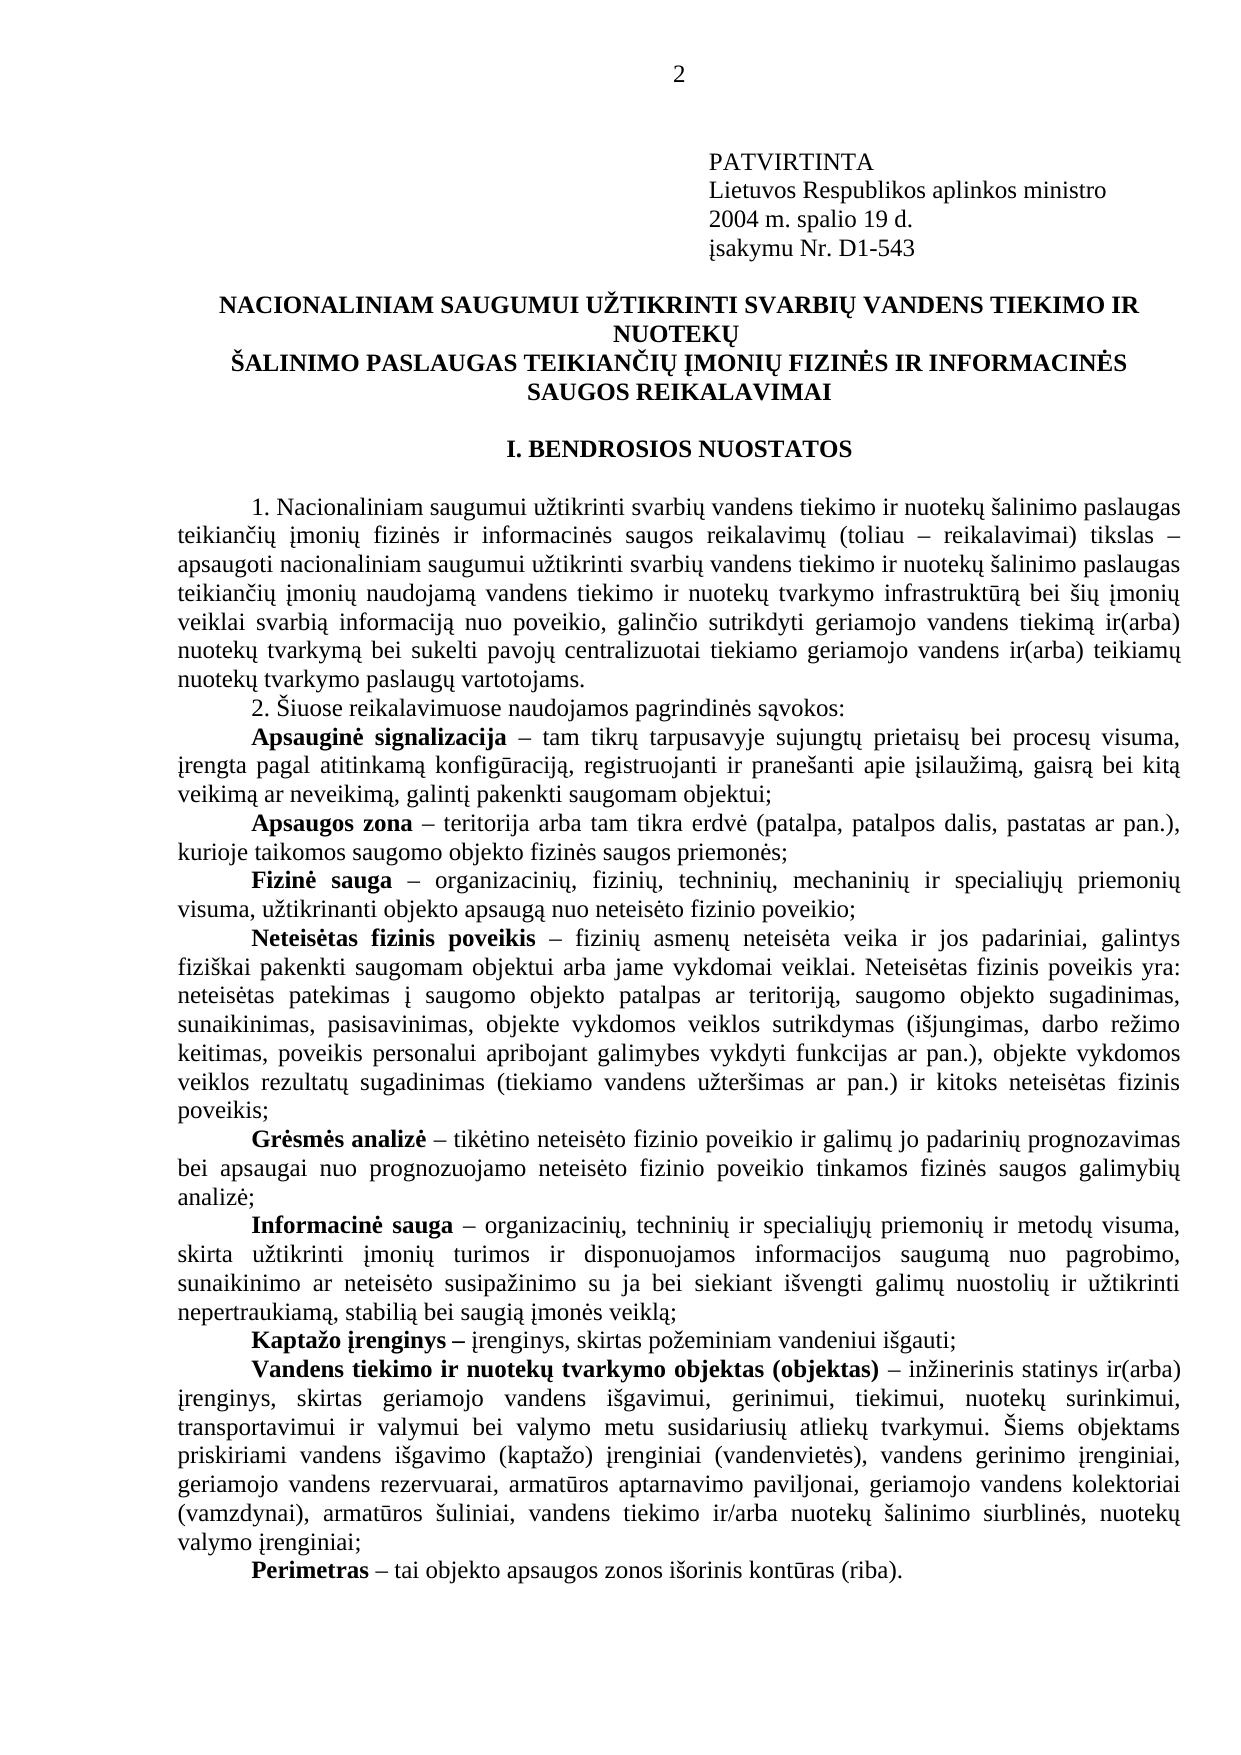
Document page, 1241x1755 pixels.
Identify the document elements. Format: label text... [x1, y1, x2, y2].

text 2004 m. spalio 19 d. [177, 204, 1181, 233]
text Fizinė sauga – organizacinių, fizinių, techninių, mechaninių ir specialiųjų priemonių visuma, užtikrinanti objekto apsaugą nuo neteisėto fizinio poveikio; [177, 866, 1181, 923]
text įsakymu Nr. D1-543 [177, 233, 1181, 262]
text Perimetras – tai objekto apsaugos zonos išorinis kontūras (riba). [177, 1556, 1181, 1584]
text ŠALINIMO PASLAUGAS TEIKIANČIŲ ĮMONIŲ FIZINĖS IR INFORMACINĖS SAUGOS REIKALAVIMAI [177, 348, 1181, 406]
text Informacinė sauga – organizacinių, techninių ir specialiųjų priemonių ir metodų visuma, skirta užtikrinti įmonių turimos ir disponuojamos informacijos saugumą nuo pagrobimo, sunaikinimo ar neteisėto susipažinimo su ja bei siekiant išvengti galimų nuostolių ir užtikrinti nepertraukiamą, stabilią bei saugią įmonės veiklą; [177, 1211, 1181, 1326]
text PATVIRTINTA [177, 147, 1181, 176]
text I. BENDROSIOS NUOSTATOS [177, 434, 1181, 463]
text Vandens tiekimo ir nuotekų tvarkymo objektas (objektas) – inžinerinis statinys ir(arba) įrenginys, skirtas geriamojo vandens išgavimui, gerinimui, tiekimui, nuotekų surinkimui, transportavimui ir valymui bei valymo metu susidariusių atliekų tvarkymui. Šiems objektams priskiriami vandens išgavimo (kaptažo) įrenginiai (vandenvietės), vandens gerinimo įrenginiai, geriamojo vandens rezervuarai, armatūros aptarnavimo paviljonai, geriamojo vandens kolektoriai (vamzdynai), armatūros šuliniai, vandens tiekimo ir/arba nuotekų šalinimo siurblinės, nuotekų valymo įrenginiai; [177, 1354, 1181, 1556]
text NACIONALINIAM SAUGUMUI UŽTIKRINTI SVARBIŲ VANDENS TIEKIMO IR NUOTEKŲ [177, 291, 1181, 348]
text Grėsmės analizė – tikėtino neteisėto fizinio poveikio ir galimų jo padarinių prognozavimas bei apsaugai nuo prognozuojamo neteisėto fizinio poveikio tinkamos fizinės saugos galimybių analizė; [177, 1124, 1181, 1211]
text 2. Šiuose reikalavimuose naudojamos pagrindinės sąvokos: [177, 693, 1181, 722]
text Neteisėtas fizinis poveikis – fizinių asmenų neteisėta veika ir jos padariniai, galintys fiziškai pakenkti saugomam objektui arba jame vykdomai veiklai. Neteisėtas fizinis poveikis yra: neteisėtas patekimas į saugomo objekto patalpas ar teritoriją, saugomo objekto sugadinimas, sunaikinimas, pasisavinimas, objekte vykdomos veiklos sutrikdymas (išjungimas, darbo režimo keitimas, poveikis personalui apribojant galimybes vykdyti funkcijas ar pan.), objekte vykdomos veiklos rezultatų sugadinimas (tiekiamo vandens užteršimas ar pan.) ir kitoks neteisėtas fizinis poveikis; [177, 923, 1181, 1124]
text Kaptažo įrenginys – įrenginys, skirtas požeminiam vandeniui išgauti; [177, 1326, 1181, 1354]
text 1. Nacionaliniam saugumui užtikrinti svarbių vandens tiekimo ir nuotekų šalinimo paslaugas teikiančių įmonių fizinės ir informacinės saugos reikalavimų (toliau – reikalavimai) tikslas – apsaugoti nacionaliniam saugumui užtikrinti svarbių vandens tiekimo ir nuotekų šalinimo paslaugas teikiančių įmonių naudojamą vandens tiekimo ir nuotekų tvarkymo infrastruktūrą bei šių įmonių veiklai svarbią informaciją nuo poveikio, galinčio sutrikdyti geriamojo vandens tiekimą ir(arba) nuotekų tvarkymą bei sukelti pavojų centralizuotai tiekiamo geriamojo vandens ir(arba) teikiamų nuotekų tvarkymo paslaugų vartotojams. [177, 492, 1181, 693]
text Apsaugos zona – teritorija arba tam tikra erdvė (patalpa, patalpos dalis, pastatas ar pan.), kurioje taikomos saugomo objekto fizinės saugos priemonės; [177, 808, 1181, 866]
text Apsauginė signalizacija – tam tikrų tarpusavyje sujungtų prietaisų bei procesų visuma, įrengta pagal atitinkamą konfigūraciją, registruojanti ir pranešanti apie įsilaužimą, gaisrą bei kitą veikimą ar neveikimą, galintį pakenkti saugomam objektui; [177, 722, 1181, 808]
text Lietuvos Respublikos aplinkos ministro [177, 176, 1181, 204]
